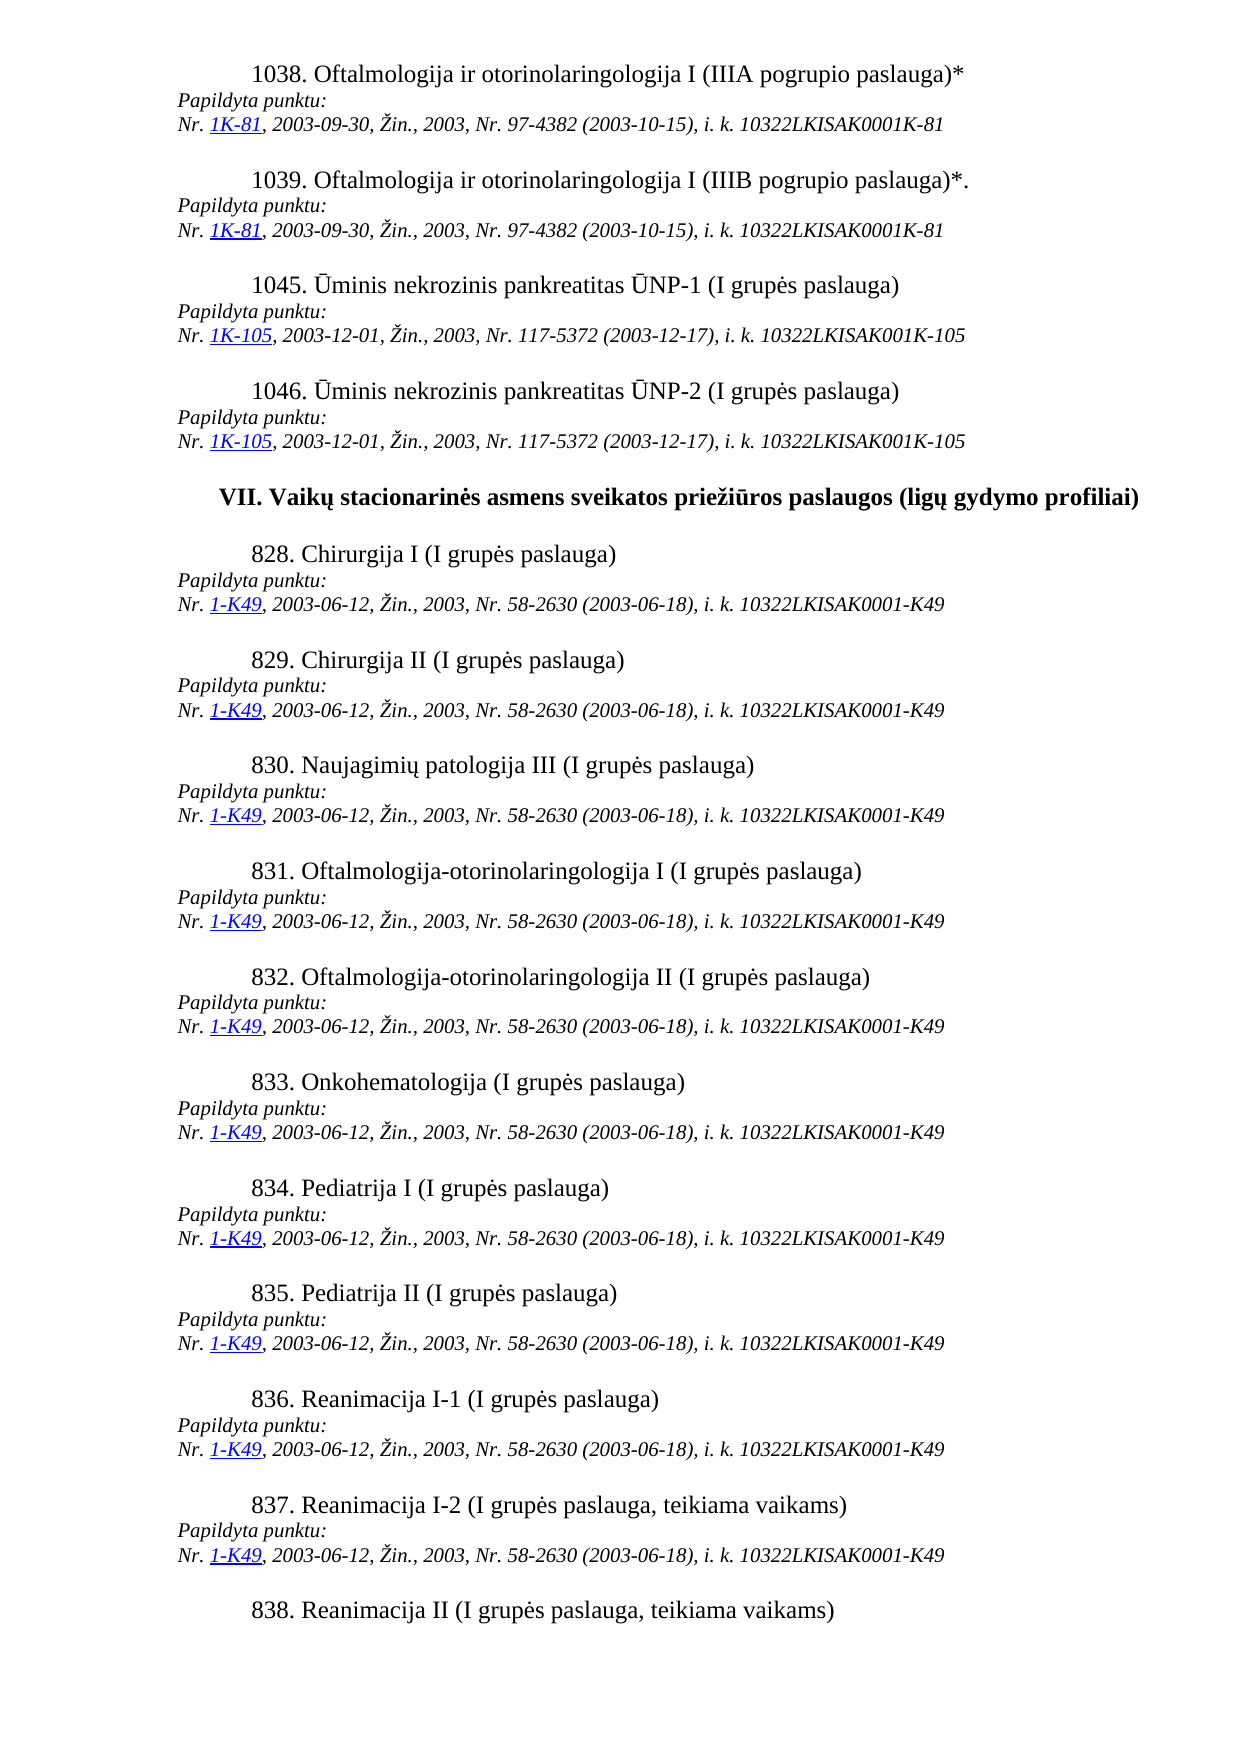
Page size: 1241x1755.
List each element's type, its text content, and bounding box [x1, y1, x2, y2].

text 831. Oftalmologija-otorinolaringologija I (I grupės paslauga) [177, 856, 1181, 885]
text Nr. 1-K49, 2003-06-12, Žin., 2003, Nr. 58-2630 (2003-06-18), i. k. 10322LKISAK0001-K49 [177, 592, 1181, 616]
text Nr. 1K-81, 2003-09-30, Žin., 2003, Nr. 97-4382 (2003-10-15), i. k. 10322LKISAK0001K-81 [177, 112, 1181, 136]
text Papildyta punktu: [177, 1413, 1181, 1437]
text 834. Pediatrija I (I grupės paslauga) [177, 1173, 1181, 1202]
text Nr. 1-K49, 2003-06-12, Žin., 2003, Nr. 58-2630 (2003-06-18), i. k. 10322LKISAK0001-K49 [177, 1014, 1181, 1038]
text VII. Vaikų stacionarinės asmens sveikatos priežiūros paslaugos (ligų gydymo profiliai) [177, 482, 1181, 510]
text Papildyta punktu: [177, 779, 1181, 803]
text Papildyta punktu: [177, 1518, 1181, 1542]
text 829. Chirurgija II (I grupės paslauga) [177, 645, 1181, 673]
text 1039. Oftalmologija ir otorinolaringologija I (IIIB pogrupio paslauga)*. [177, 165, 1181, 193]
text 1045. Ūminis nekrozinis pankreatitas ŪNP-1 (I grupės paslauga) [177, 270, 1181, 299]
text Papildyta punktu: [177, 193, 1181, 217]
text 837. Reanimacija I-2 (I grupės paslauga, teikiama vaikams) [177, 1490, 1181, 1518]
text Papildyta punktu: [177, 1307, 1181, 1331]
text Nr. 1K-105, 2003-12-01, Žin., 2003, Nr. 117-5372 (2003-12-17), i. k. 10322LKISAK001K-105 [177, 429, 1181, 453]
text Nr. 1-K49, 2003-06-12, Žin., 2003, Nr. 58-2630 (2003-06-18), i. k. 10322LKISAK0001-K49 [177, 1226, 1181, 1250]
text 828. Chirurgija I (I grupės paslauga) [177, 539, 1181, 568]
text Papildyta punktu: [177, 568, 1181, 592]
text 832. Oftalmologija-otorinolaringologija II (I grupės paslauga) [177, 962, 1181, 990]
text 1046. Ūminis nekrozinis pankreatitas ŪNP-2 (I grupės paslauga) [177, 376, 1181, 405]
text Nr. 1-K49, 2003-06-12, Žin., 2003, Nr. 58-2630 (2003-06-18), i. k. 10322LKISAK0001-K49 [177, 697, 1181, 722]
text Nr. 1K-81, 2003-09-30, Žin., 2003, Nr. 97-4382 (2003-10-15), i. k. 10322LKISAK0001K-81 [177, 217, 1181, 242]
text 838. Reanimacija II (I grupės paslauga, teikiama vaikams) [177, 1595, 1181, 1624]
text 1038. Oftalmologija ir otorinolaringologija I (IIIA pogrupio paslauga)* [177, 59, 1181, 88]
text Papildyta punktu: [177, 88, 1181, 112]
text Nr. 1-K49, 2003-06-12, Žin., 2003, Nr. 58-2630 (2003-06-18), i. k. 10322LKISAK0001-K49 [177, 803, 1181, 827]
text 830. Naujagimių patologija III (I grupės paslauga) [177, 750, 1181, 779]
text 833. Onkohematologija (I grupės paslauga) [177, 1067, 1181, 1096]
text 836. Reanimacija I-1 (I grupės paslauga) [177, 1384, 1181, 1413]
text Nr. 1-K49, 2003-06-12, Žin., 2003, Nr. 58-2630 (2003-06-18), i. k. 10322LKISAK0001-K49 [177, 1542, 1181, 1567]
text Nr. 1K-105, 2003-12-01, Žin., 2003, Nr. 117-5372 (2003-12-17), i. k. 10322LKISAK001K-105 [177, 323, 1181, 347]
text Papildyta punktu: [177, 885, 1181, 909]
text Papildyta punktu: [177, 299, 1181, 323]
text Nr. 1-K49, 2003-06-12, Žin., 2003, Nr. 58-2630 (2003-06-18), i. k. 10322LKISAK0001-K49 [177, 1331, 1181, 1355]
text 835. Pediatrija II (I grupės paslauga) [177, 1278, 1181, 1307]
text Nr. 1-K49, 2003-06-12, Žin., 2003, Nr. 58-2630 (2003-06-18), i. k. 10322LKISAK0001-K49 [177, 1437, 1181, 1461]
text Papildyta punktu: [177, 1096, 1181, 1120]
text Papildyta punktu: [177, 673, 1181, 697]
text Nr. 1-K49, 2003-06-12, Žin., 2003, Nr. 58-2630 (2003-06-18), i. k. 10322LKISAK0001-K49 [177, 1120, 1181, 1144]
text Papildyta punktu: [177, 405, 1181, 429]
text Papildyta punktu: [177, 990, 1181, 1014]
text Nr. 1-K49, 2003-06-12, Žin., 2003, Nr. 58-2630 (2003-06-18), i. k. 10322LKISAK0001-K49 [177, 909, 1181, 933]
text Papildyta punktu: [177, 1202, 1181, 1226]
